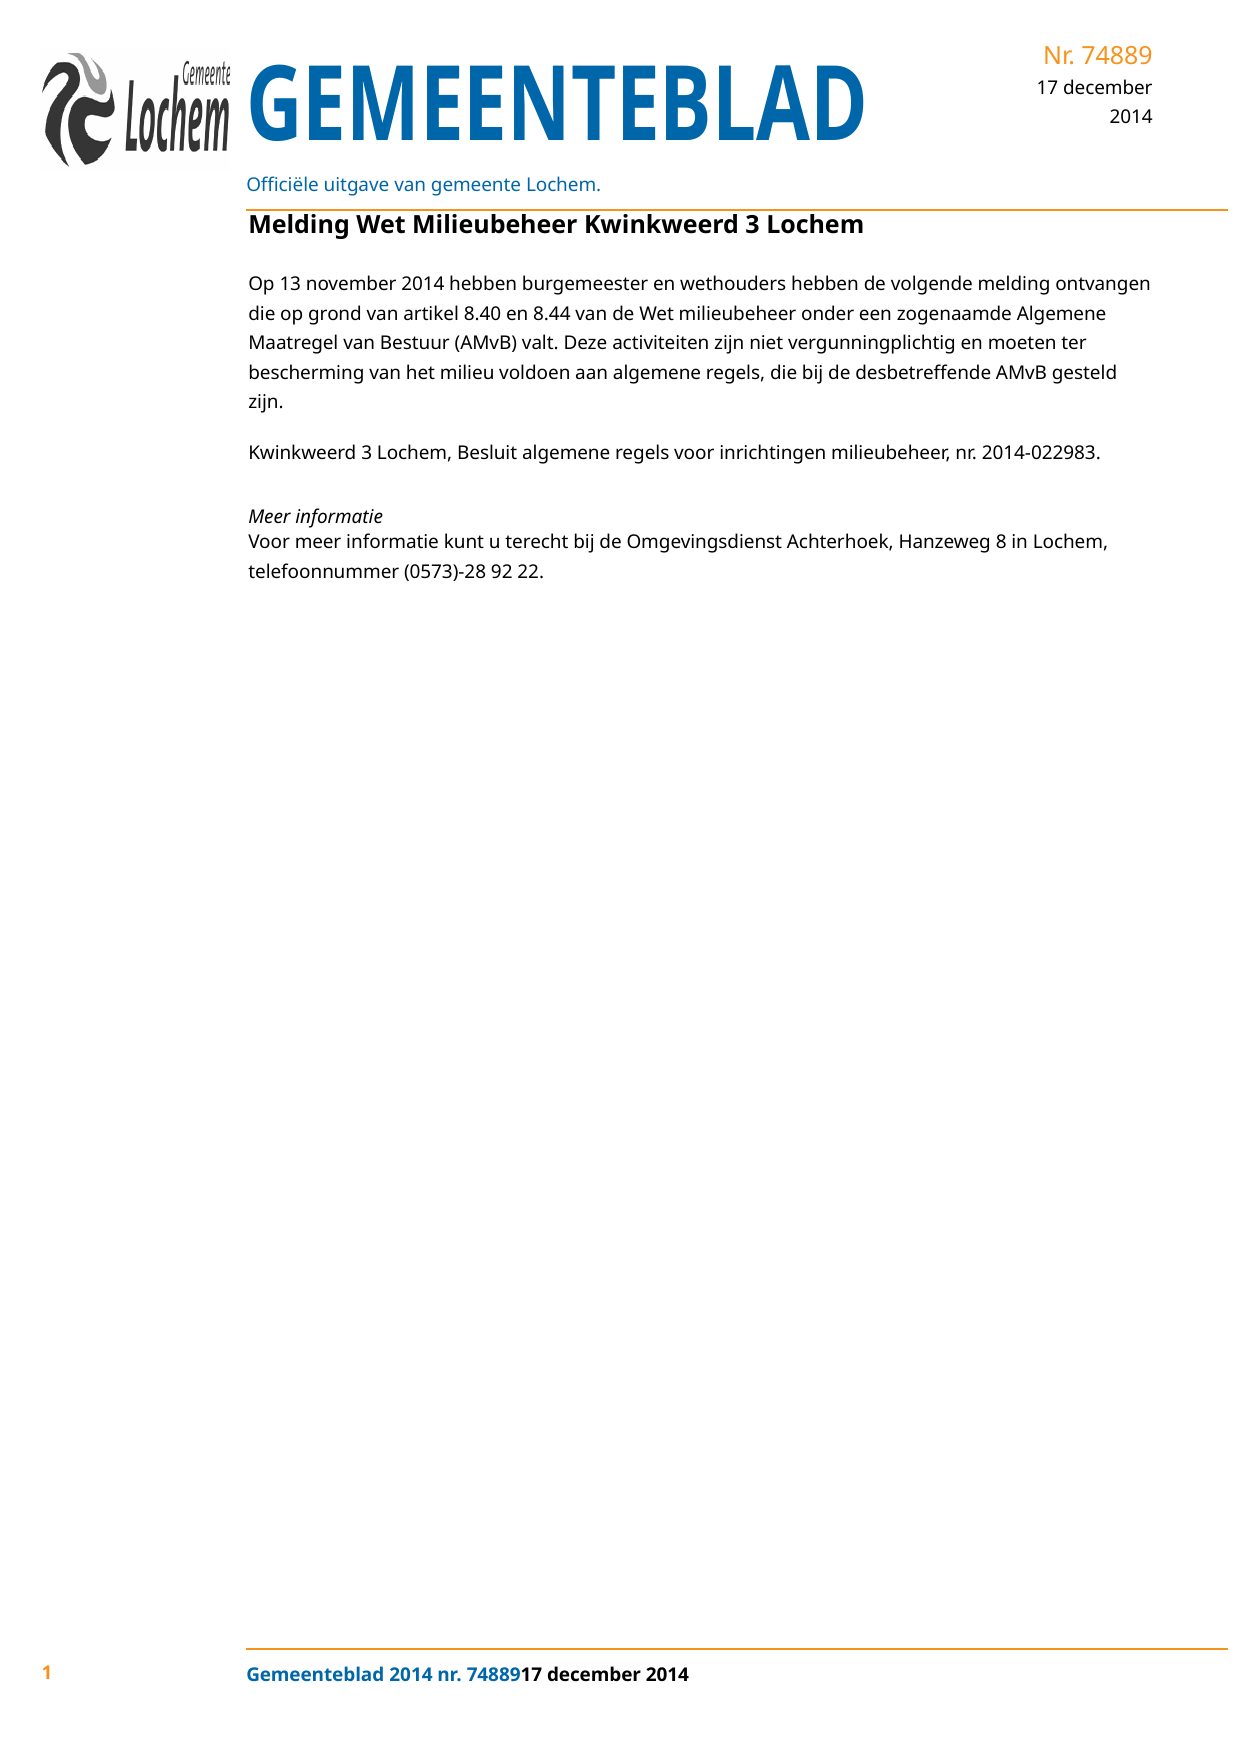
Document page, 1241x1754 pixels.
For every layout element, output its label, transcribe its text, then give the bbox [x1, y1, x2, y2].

text Voor meer informatie kunt u terecht bij de Omgevingsdienst Achterhoek, Hanzeweg 8 in Lochem, telefoonnummer (0573)-28 92 22. [248, 529, 1152, 584]
text Kwinkweerd 3 Lochem, Besluit algemene regels voor inrichtingen milieubeheer, nr. 2014-022983. [248, 439, 1152, 465]
text Op 13 november 2014 hebben burgemeester en wethouders hebben de volgende melding ontvangen die op grond van artikel 8.40 en 8.44 van de Wet milieubeheer onder een zogenaamde Algemene Maatregel van Bestuur (AMvB) valt. Deze activiteiten zijn niet vergunningplichtig en moeten ter bescherming van het milieu voldoen aan algemene regels, die bij de desbetreffende AMvB gesteld zijn. [248, 270, 1152, 414]
text Meer informatie [248, 503, 1152, 529]
picture [41, 47, 231, 172]
text Melding Wet Milieubeheer Kwinkweerd 3 Lochem [248, 211, 1152, 241]
